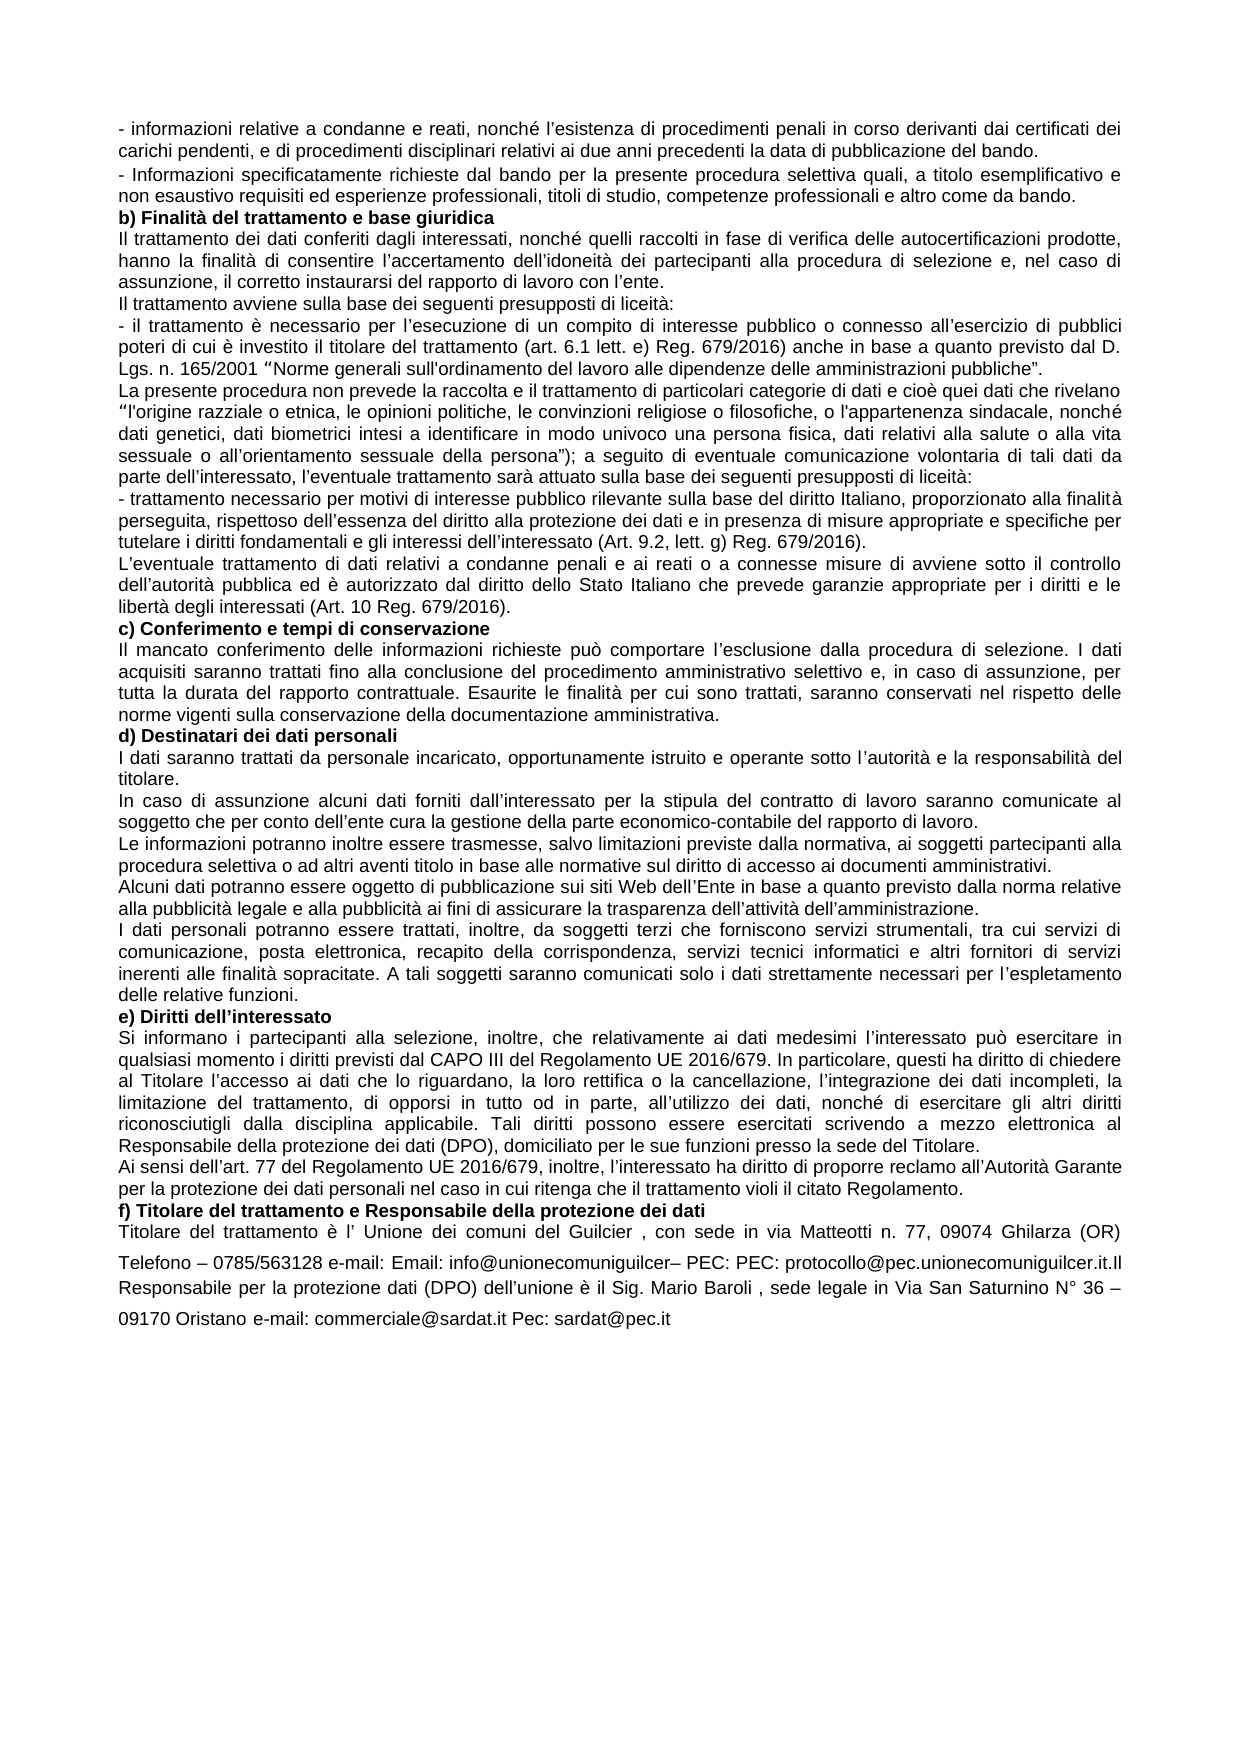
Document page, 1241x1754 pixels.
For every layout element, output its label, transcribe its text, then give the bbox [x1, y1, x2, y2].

text Le informazioni potranno inoltre essere trasmesse, salvo limitazioni previste dalla normativa, ai soggetti partecipanti alla procedura selettiva o ad altri aventi titolo in base alle normative sul diritto di accesso ai documenti amministrativi. [118, 854, 1122, 876]
text e) Diritti dell’interessato [332, 1005, 1122, 1027]
text d) Destinatari dei dati personali [397, 725, 1122, 747]
text f) Titolare del trattamento e Responsabile della protezione dei dati [118, 1199, 1122, 1221]
text Titolare del trattamento è l’ Unione dei comuni del Guilcier , con sede in via Matteotti n. 77, 09074 Ghilarza (OR) Telefono – 0785/563128 e-mail: Email: info@unionecomuniguilcer– PEC: PEC: protocollo@pec.unionecomuniguilcer.it.Il Responsabile per la protezione dati (DPO) dell’unione è il Sig. Mario Baroli , sede legale in Via San Saturnino N° 36 – 09170 Oristano e-mail: commerciale@sardat.it Pec: sardat@pec.it [253, 1298, 1122, 1332]
text Il trattamento avviene sulla base dei seguenti presupposti di liceità: [674, 293, 1122, 314]
text I dati saranno trattati da personale incaricato, opportunamente istruito e operante sotto l’autorità e la responsabilità del titolare. [180, 747, 1122, 790]
text b) Finalità del trattamento e base giuridica [494, 207, 1122, 228]
text c) Conferimento e tempi di conservazione [490, 617, 1122, 639]
text Il mancato conferimento delle informazioni richieste può comportare l’esclusione dalla procedura di selezione. I dati acquisiti saranno trattati fino alla conclusione del procedimento amministrativo selettivo e, in caso di assunzione, per tutta la durata del rapporto contrattuale. Esaurite le finalità per cui sono trattati, saranno conservati nel rispetto delle norme vigenti sulla conservazione della documentazione amministrativa. [118, 703, 1122, 725]
text L’eventuale trattamento di dati relativi a condanne penali e ai reati o a connesse misure di avviene sotto il controllo dell’autorità pubblica ed è autorizzato dal diritto dello Stato Italiano che prevede garanzie appropriate per i diritti e le libertà degli interessati (Art. 10 Reg. 679/2016). [511, 596, 1122, 617]
text Il trattamento dei dati conferiti dagli interessati, nonché quelli raccolti in fase di verifica delle autocertificazioni prodotte, hanno la finalità di consentire l’accertamento dell’idoneità dei partecipanti alla procedura di selezione e, nel caso di assunzione, il corretto instaurarsi del rapporto di lavoro con l’ente. [664, 271, 1122, 293]
text I dati personali potranno essere trattati, inoltre, da soggetti terzi che forniscono servizi strumentali, tra cui servizi di comunicazione, posta elettronica, recapito della corrispondenza, servizi tecnici informatici e altri fornitori di servizi inerenti alle finalità sopracitate. A tali soggetti saranno comunicati solo i dati strettamente necessari per l’espletamento delle relative funzioni. [298, 984, 1122, 1005]
text - il trattamento è necessario per l’esecuzione di un compito di interesse pubblico o connesso all’esercizio di pubblici poteri di cui è investito il titolare del trattamento (art. 6.1 lett. e) Reg. 679/2016) anche in base a quanto previsto dal D. Lgs. n. 165/2001 “Norme generali sull'ordinamento del lavoro alle dipendenze delle amministrazioni pubbliche”. [118, 357, 1122, 379]
